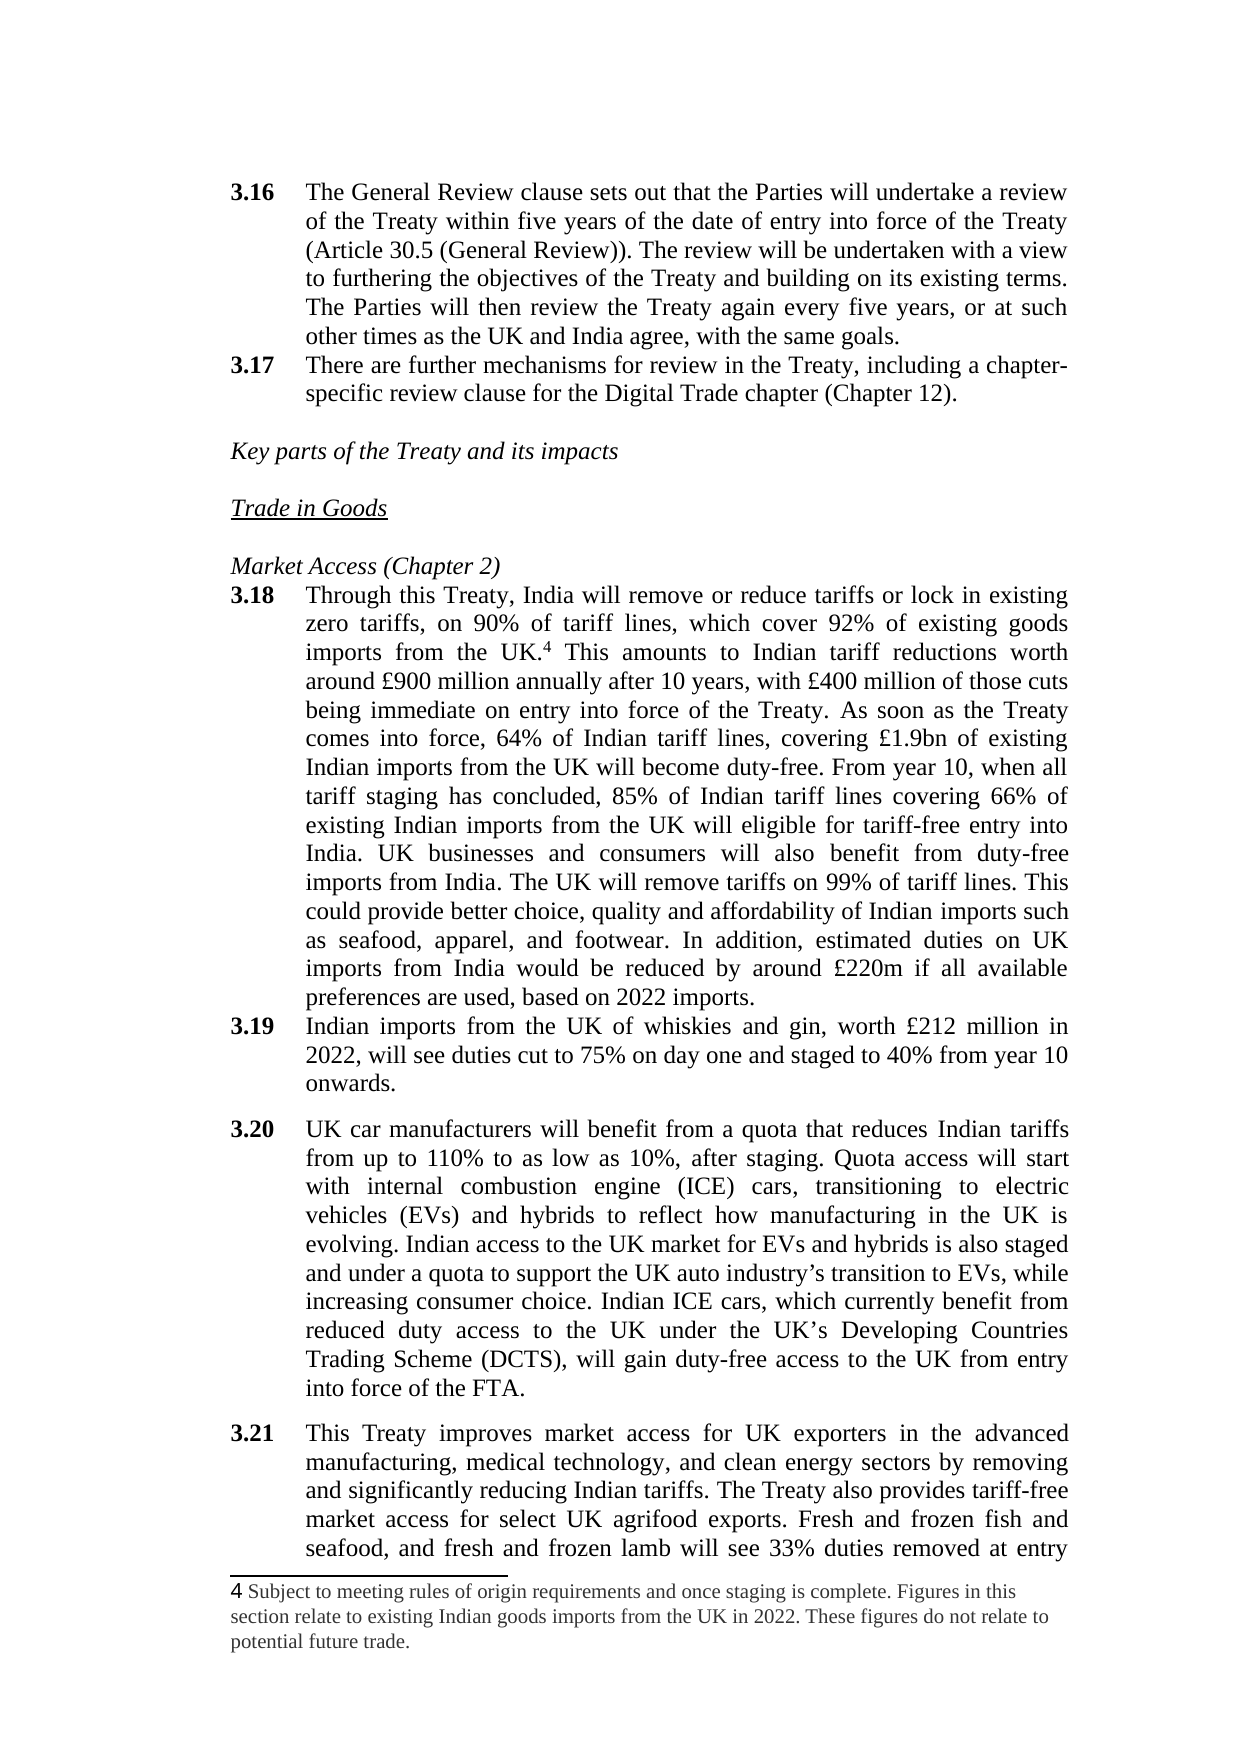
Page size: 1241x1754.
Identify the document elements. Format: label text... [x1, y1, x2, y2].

list The General Review clause sets out that the Parties will undertake a review of the Treaty within five years of the date of entry into force of the Treaty (Article 30.5 (General Review)). The review will be undertaken with a view to furthering the objectives of the Treaty and building on its existing terms. The Parties will then review the Treaty again every five years, or at such other times as the UK and India agree, with the same goals. [230, 177, 1069, 350]
text Market Access (Chapter 2) [230, 551, 1069, 580]
text Key parts of the Treaty and its impacts [230, 436, 1069, 465]
list UK car manufacturers will benefit from a quota that reduces Indian tariffs from up to 110% to as low as 10%, after staging. Quota access will start with internal combustion engine (ICE) cars, transitioning to electric vehicles (EVs) and hybrids to reflect how manufacturing in the UK is evolving. Indian access to the UK market for EVs and hybrids is also staged and under a quota to support the UK auto industry’s transition to EVs, while increasing consumer choice. Indian ICE cars, which currently benefit from reduced duty access to the UK under the UK’s Developing Countries Trading Scheme (DCTS), will gain duty-free access to the UK from entry into force of the FTA. [230, 1114, 1069, 1401]
text Trade in Goods [230, 493, 1069, 522]
list There are further mechanisms for review in the Treaty, including a chapter-specific review clause for the Digital Trade chapter (Chapter 12). [230, 350, 1069, 407]
list Subject to meeting rules of origin requirements and once staging is complete. Figures in this section relate to existing Indian goods imports from the UK in 2022. These figures do not relate to potential future trade. [230, 1576, 1069, 1653]
list Indian imports from the UK of whiskies and gin, worth £212 million in 2022, will see duties cut to 75% on day one and staged to 40% from year 10 onwards. [230, 1011, 1069, 1097]
list Through this Treaty, India will remove or reduce tariffs or lock in existing zero tariffs, on 90% of tariff lines, which cover 92% of existing goods imports from the UK. This amounts to Indian tariff reductions worth around £900 million annually after 10 years, with £400 million of those cuts being immediate on entry into force of the Treaty. As soon as the Treaty comes into force, 64% of Indian tariff lines, covering £1.9bn of existing Indian imports from the UK will become duty-free. From year 10, when all tariff staging has concluded, 85% of Indian tariff lines covering 66% of existing Indian imports from the UK will eligible for tariff-free entry into India. UK businesses and consumers will also benefit from duty-free imports from India. The UK will remove tariffs on 99% of tariff lines. This could provide better choice, quality and affordability of Indian imports such as seafood, apparel, and footwear. In addition, estimated duties on UK imports from India would be reduced by around £220m if all available preferences are used, based on 2022 imports. [230, 580, 1069, 1011]
list This Treaty improves market access for UK exporters in the advanced manufacturing, medical technology, and clean energy sectors by removing and significantly reducing Indian tariffs. The Treaty also provides tariff-free market access for select UK agrifood exports. Fresh and frozen fish and seafood, and fresh and frozen lamb will see 33% duties removed at entry [230, 1418, 1069, 1562]
